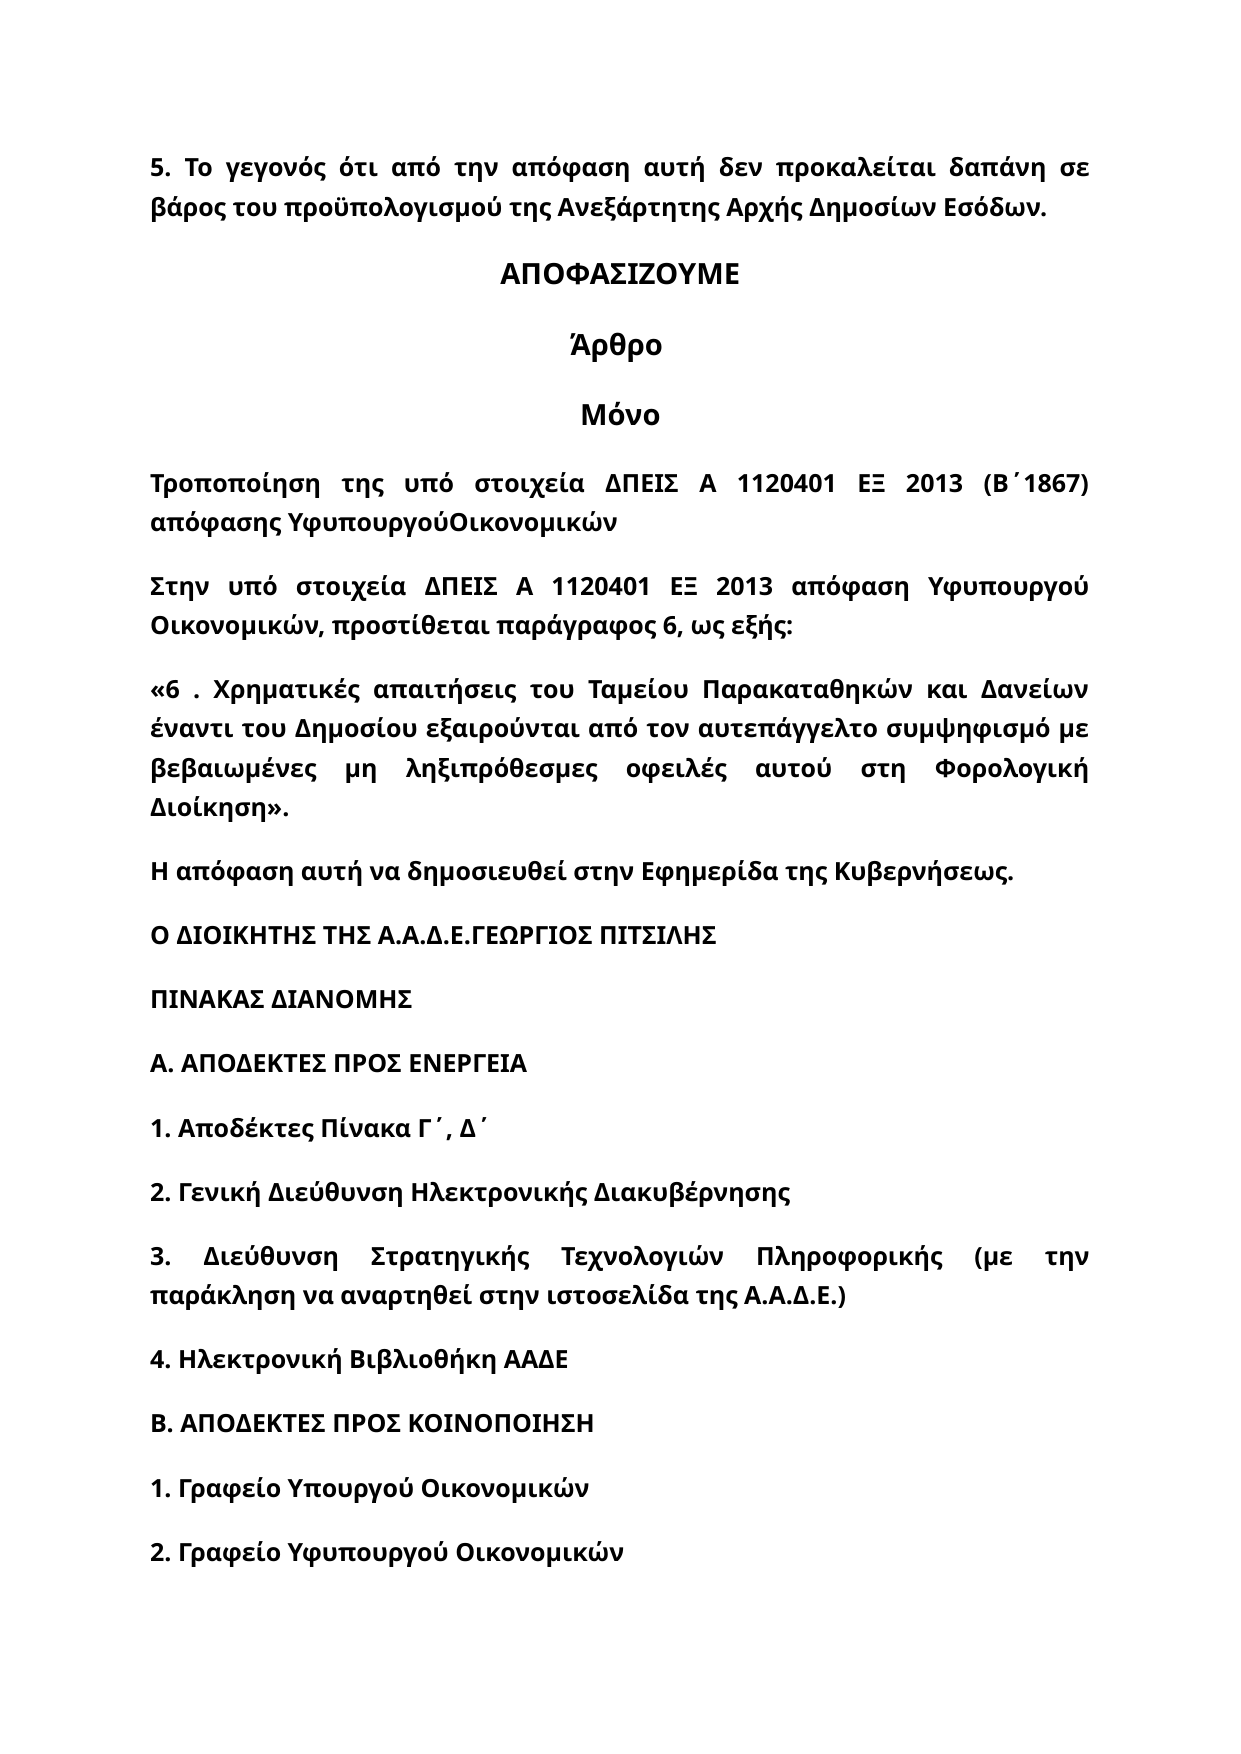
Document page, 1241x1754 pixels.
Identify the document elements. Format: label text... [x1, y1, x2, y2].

text Η απόφαση αυτή να δημοσιευθεί στην Εφημερίδα της Κυβερνήσεως. [150, 853, 1090, 888]
text Ο ΔΙΟΙΚΗΤΗΣ ΤΗΣ Α.Α.Δ.Ε.ΓΕΩΡΓΙΟΣ ΠΙΤΣΙΛΗΣ [150, 918, 1090, 952]
text Β. ΑΠΟΔΕΚΤΕΣ ΠΡΟΣ ΚΟΙΝΟΠΟΙΗΣΗ [150, 1406, 1090, 1440]
text ΑΠΟΦΑΣΙΖΟΥΜΕ [150, 253, 1090, 293]
text «6 . Χρηματικές απαιτήσεις του Ταμείου Παρακαταθηκών και Δανείων έναντι του Δημοσίου εξαιρούνται από τον αυτεπάγγελτο συμψηφισμό με βεβαιωμένες μη ληξιπρόθεσμες οφειλές αυτού στη Φορολογική Διοίκηση». [150, 672, 1090, 823]
text 2. Γραφείο Υφυπουργού Οικονομικών [150, 1534, 1090, 1568]
text 4. Ηλεκτρονική Βιβλιοθήκη ΑΑΔΕ [150, 1342, 1090, 1376]
text 1. Γραφείο Υπουργού Οικονομικών [150, 1470, 1090, 1504]
text Στην υπό στοιχεία ΔΠΕΙΣ Α 1120401 ΕΞ 2013 απόφαση Υφυπουργού Οικονομικών, προστίθεται παράγραφος 6, ως εξής: [150, 568, 1090, 642]
text 5. Το γεγονός ότι από την απόφαση αυτή δεν προκαλείται δαπάνη σε βάρος του προϋπολογισμού της Ανεξάρτητης Αρχής Δημοσίων Εσόδων. [150, 150, 1090, 223]
subtitle Μόνο [150, 394, 1090, 434]
text 3. Διεύθυνση Στρατηγικής Τεχνολογιών Πληροφορικής (με την παράκληση να αναρτηθεί στην ιστοσελίδα της Α.Α.Δ.Ε.) [150, 1238, 1090, 1312]
text Τροποποίηση της υπό στοιχεία ΔΠΕΙΣ Α 1120401 ΕΞ 2013 (Β΄1867) απόφασης ΥφυπουργούΟικονομικών [150, 465, 1090, 538]
text 1. Αποδέκτες Πίνακα Γ΄, Δ΄ [150, 1110, 1090, 1144]
text ΠΙΝΑΚΑΣ ΔΙΑΝΟΜΗΣ [150, 982, 1090, 1016]
text Α. ΑΠΟΔΕΚΤΕΣ ΠΡΟΣ ΕΝΕΡΓΕΙΑ [150, 1046, 1090, 1080]
text 2. Γενική Διεύθυνση Ηλεκτρονικής Διακυβέρνησης [150, 1174, 1090, 1208]
subtitle Άρθρο [150, 324, 1090, 364]
